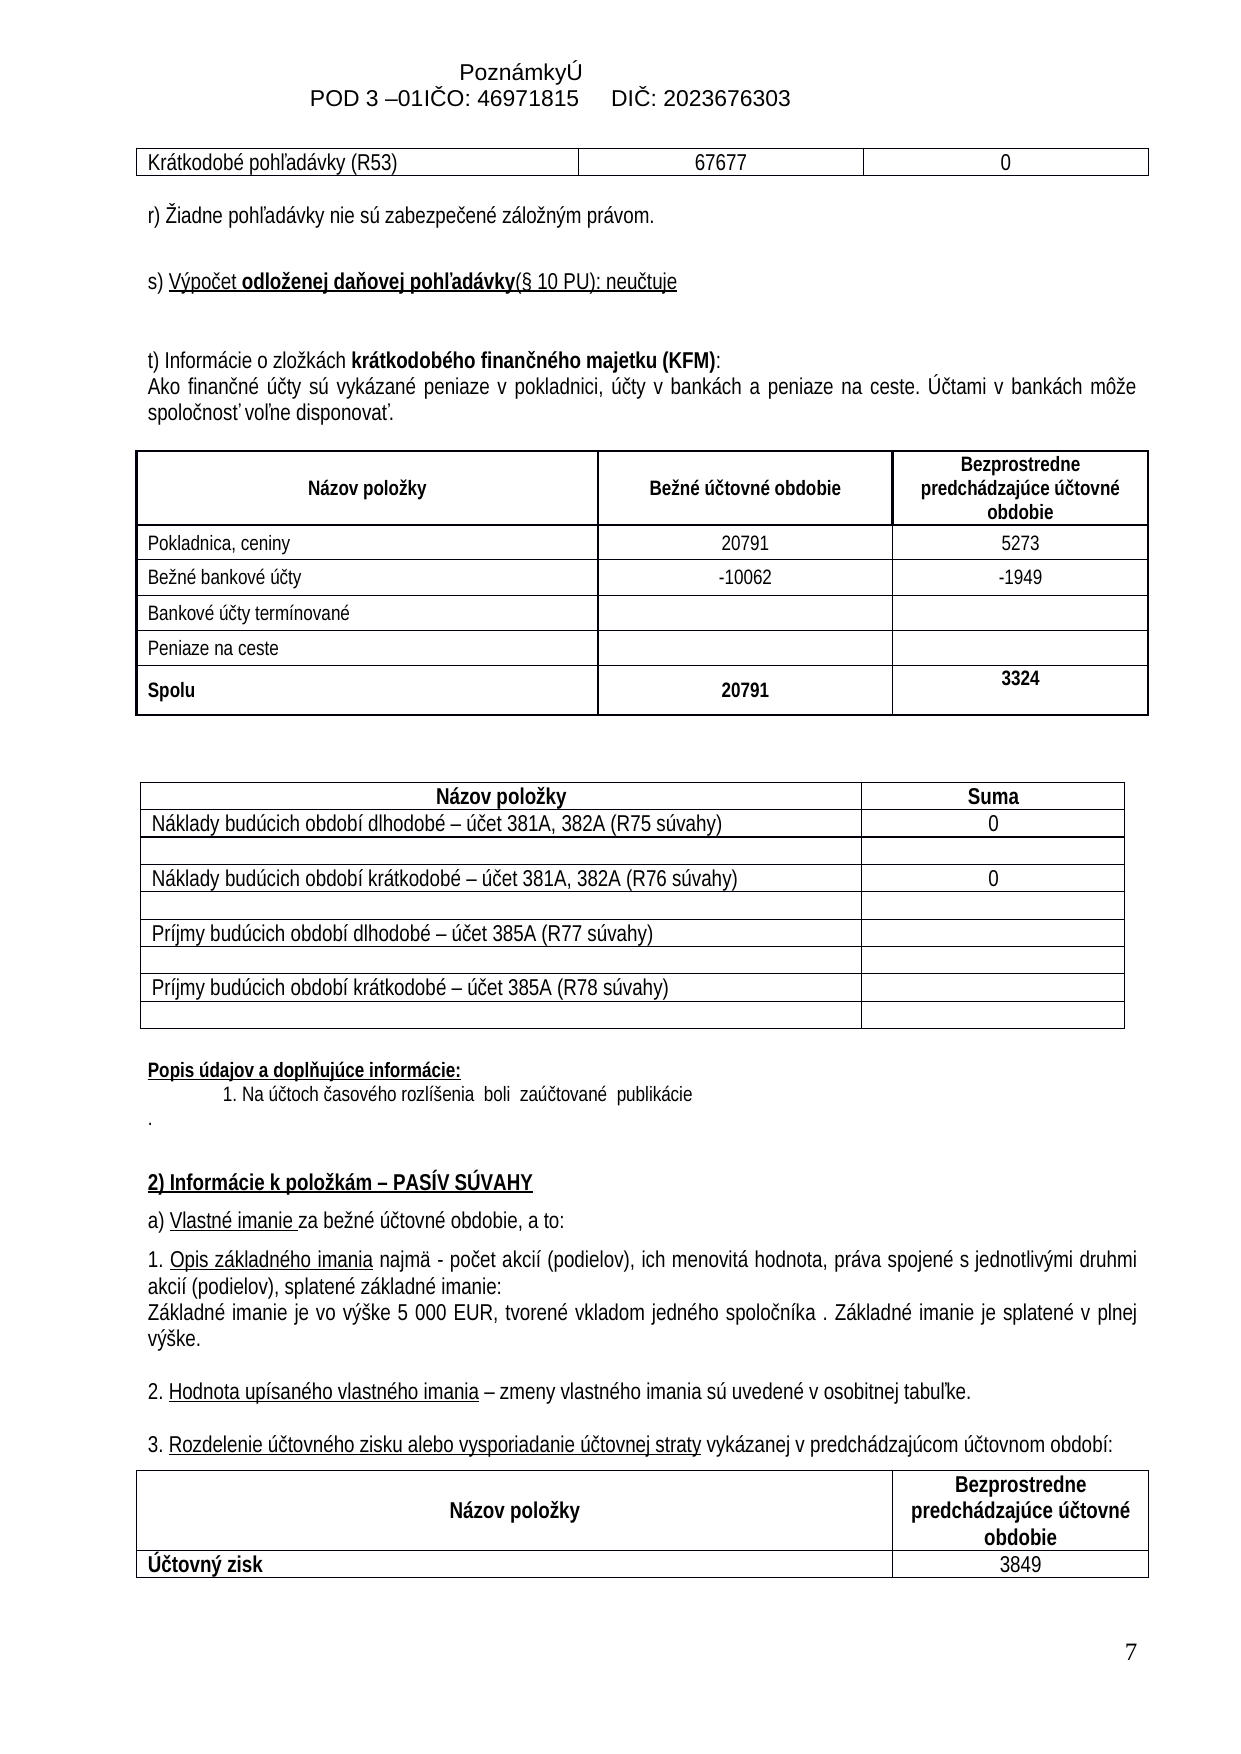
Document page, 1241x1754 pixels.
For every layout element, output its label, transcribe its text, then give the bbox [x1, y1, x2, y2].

list Na účtoch časového rozlíšenia boli zaúčtované publikácie [148, 1082, 1137, 1106]
text Popis údajov a doplňujúce informácie: [148, 1058, 1137, 1082]
text s) Výpočet odloženej daňovej pohľadávky(§ 10 PU): neučtuje [148, 268, 1137, 294]
table_cell Peniaze na ceste [138, 631, 597, 665]
text a) Vlastné imanie za bežné účtovné obdobie, a to: [148, 1207, 1186, 1234]
table_header Bezprostredne predchádzajúce účtovné obdobie [893, 1471, 1148, 1550]
table_cell [141, 892, 861, 918]
table_cell Príjmy budúcich období dlhodobé – účet 385A (R77 súvahy) [141, 920, 861, 946]
table_cell [862, 838, 1124, 864]
table_cell [862, 974, 1124, 1001]
text . [148, 1106, 1137, 1130]
table_cell -1949 [893, 560, 1147, 594]
table_cell [893, 631, 1147, 665]
table_cell [141, 947, 861, 973]
text 3. Rozdelenie účtovného zisku alebo vysporiadanie účtovnej straty vykázanej v predchádzajúcom účtovnom období: [148, 1431, 1137, 1457]
table_cell -10062 [599, 560, 892, 594]
text 2. Hodnota upísaného vlastného imania – zmeny vlastného imania sú uvedené v osobitnej tabuľke. [148, 1378, 1137, 1404]
text r) Žiadne pohľadávky nie sú zabezpečené záložným právom. [148, 202, 1152, 229]
table_cell [141, 1002, 861, 1028]
table_cell 5273 [893, 526, 1147, 559]
table_cell Náklady budúcich období dlhodobé – účet 381A, 382A (R75 súvahy) [141, 810, 861, 836]
table_cell [599, 631, 892, 665]
table_cell 0 [862, 865, 1124, 891]
table_header Bežné účtovné obdobie [599, 452, 891, 524]
table_cell [141, 838, 861, 864]
table_cell [862, 947, 1124, 973]
table_cell [862, 920, 1124, 946]
table_header Názov položky [138, 452, 597, 524]
table_cell Príjmy budúcich období krátkodobé – účet 385A (R78 súvahy) [141, 974, 861, 1001]
table_cell Náklady budúcich období krátkodobé – účet 381A, 382A (R76 súvahy) [141, 865, 861, 891]
table_cell 0 [862, 810, 1124, 836]
text 2) Informácie k položkám – PASÍV SÚVAHY [148, 1169, 1186, 1195]
text t) Informácie o zložkách krátkodobého finančného majetku (KFM): [148, 347, 1137, 373]
table_cell 20791 [599, 666, 892, 714]
table_cell [599, 596, 892, 630]
table_cell [862, 1002, 1124, 1028]
table_cell Pokladnica, ceniny [138, 526, 597, 559]
table_cell 3849 [893, 1551, 1148, 1577]
table_header Suma [862, 783, 1124, 809]
table_cell Spolu [138, 666, 597, 714]
table_cell [893, 596, 1147, 630]
table_header Názov položky [141, 783, 861, 809]
table_cell Bankové účty termínované [138, 596, 597, 630]
table_cell 20791 [599, 526, 892, 559]
table_header Bezprostredne predchádzajúce účtovné obdobie [894, 452, 1147, 524]
text 1. Opis základného imania najmä - počet akcií (podielov), ich menovitá hodnota, práva spojené s jednotlivými druhmi akcií (podielov), splatené základné imanie: [148, 1246, 1137, 1299]
table_cell 0 [864, 149, 1148, 175]
table_cell Krátkodobé pohľadávky (R53) [137, 149, 578, 175]
text Ako finančné účty sú vykázané peniaze v pokladnici, účty v bankách a peniaze na ceste. Účtami v bankách môže spoločnosť voľne disponovať. [148, 373, 1137, 426]
table_cell Účtovný zisk [137, 1551, 892, 1577]
table_cell Bežné bankové účty [138, 560, 597, 594]
table_header Názov položky [137, 1471, 892, 1550]
table_cell [862, 892, 1124, 918]
table_cell 67677 [579, 149, 863, 175]
text Základné imanie je vo výške 5 000 EUR, tvorené vkladom jedného spoločníka . Základné imanie je splatené v plnej výške. [148, 1299, 1137, 1352]
table_cell 3324 [893, 666, 1147, 714]
